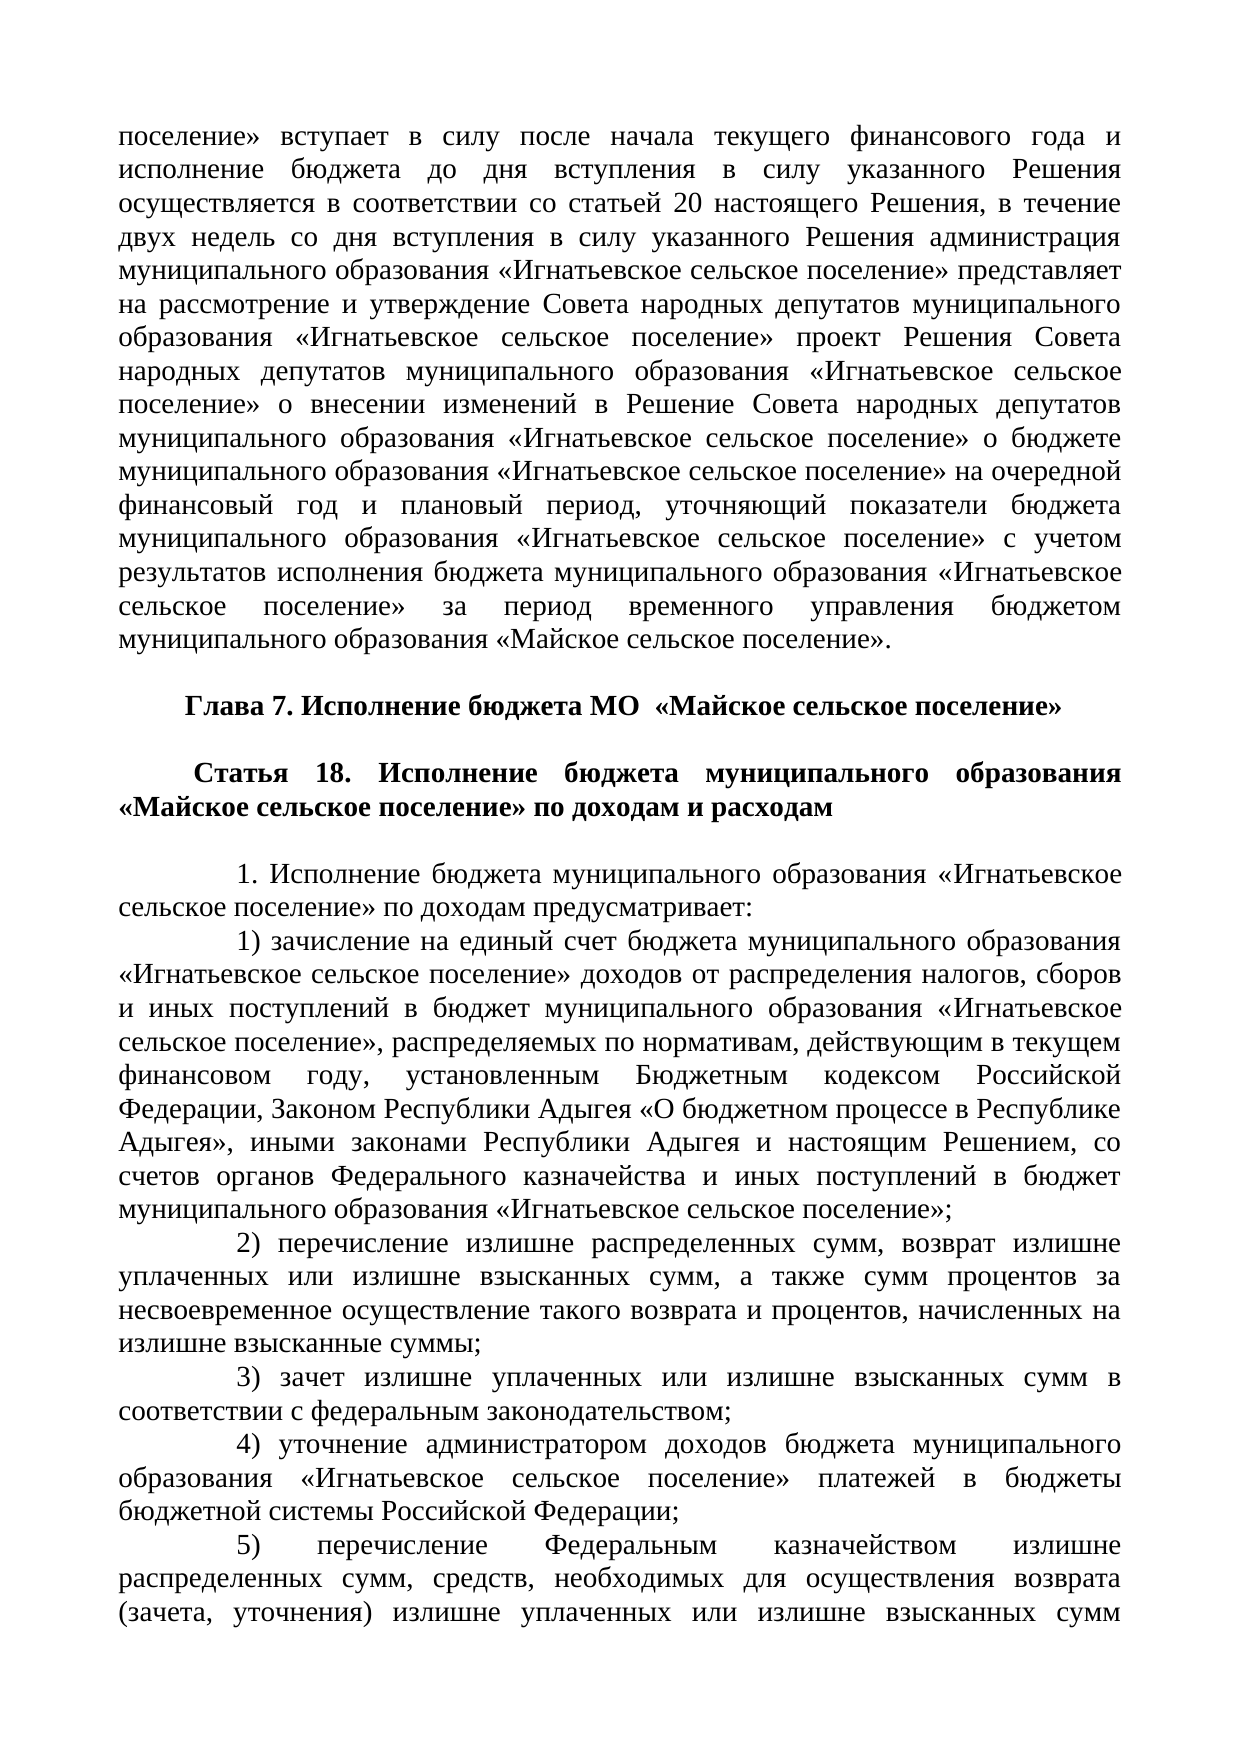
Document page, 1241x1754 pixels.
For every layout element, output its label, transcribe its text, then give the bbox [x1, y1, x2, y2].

text Глава 7. Исполнение бюджета МО «Майское сельское поселение» [118, 688, 1122, 722]
text 3) зачет излишне уплаченных или излишне взысканных сумм в соответствии с федеральным законодательством; [118, 1359, 1122, 1426]
text 1) зачисление на единый счет бюджета муниципального образования «Игнатьевское сельское поселение» доходов от распределения налогов, сборов и иных поступлений в бюджет муниципального образования «Игнатьевское сельское поселение», распределяемых по нормативам, действующим в текущем финансовом году, установленным Бюджетным кодексом Российской Федерации, Законом Республики Адыгея «О бюджетном процессе в Республике Адыгея», иными законами Республики Адыгея и настоящим Решением, со счетов органов Федерального казначейства и иных поступлений в бюджет муниципального образования «Игнатьевское сельское поселение»; [118, 923, 1122, 1225]
text поселение» вступает в силу после начала текущего финансового года и исполнение бюджета до дня вступления в силу указанного Решения осуществляется в соответствии со статьей 20 настоящего Решения, в течение двух недель со дня вступления в силу указанного Решения администрация муниципального образования «Игнатьевское сельское поселение» представляет на рассмотрение и утверждение Совета народных депутатов муниципального образования «Игнатьевское сельское поселение» проект Решения Совета народных депутатов муниципального образования «Игнатьевское сельское поселение» о внесении изменений в Решение Совета народных депутатов муниципального образования «Игнатьевское сельское поселение» о бюджете муниципального образования «Игнатьевское сельское поселение» на очередной финансовый год и плановый период, уточняющий показатели бюджета муниципального образования «Игнатьевское сельское поселение» с учетом результатов исполнения бюджета муниципального образования «Игнатьевское сельское поселение» за период временного управления бюджетом муниципального образования «Майское сельское поселение». [118, 118, 1122, 655]
text 1. Исполнение бюджета муниципального образования «Игнатьевское сельское поселение» по доходам предусматривает: [118, 856, 1122, 923]
text 2) перечисление излишне распределенных сумм, возврат излишне уплаченных или излишне взысканных сумм, а также сумм процентов за несвоевременное осуществление такого возврата и процентов, начисленных на излишне взысканные суммы; [118, 1225, 1122, 1359]
text 5) перечисление Федеральным казначейством излишне распределенных сумм, средств, необходимых для осуществления возврата (зачета, уточнения) излишне уплаченных или излишне взысканных сумм [118, 1527, 1122, 1627]
text 4) уточнение администратором доходов бюджета муниципального образования «Игнатьевское сельское поселение» платежей в бюджеты бюджетной системы Российской Федерации; [118, 1426, 1122, 1527]
text Статья 18. Исполнение бюджета муниципального образования «Майское сельское поселение» по доходам и расходам [118, 755, 1122, 822]
